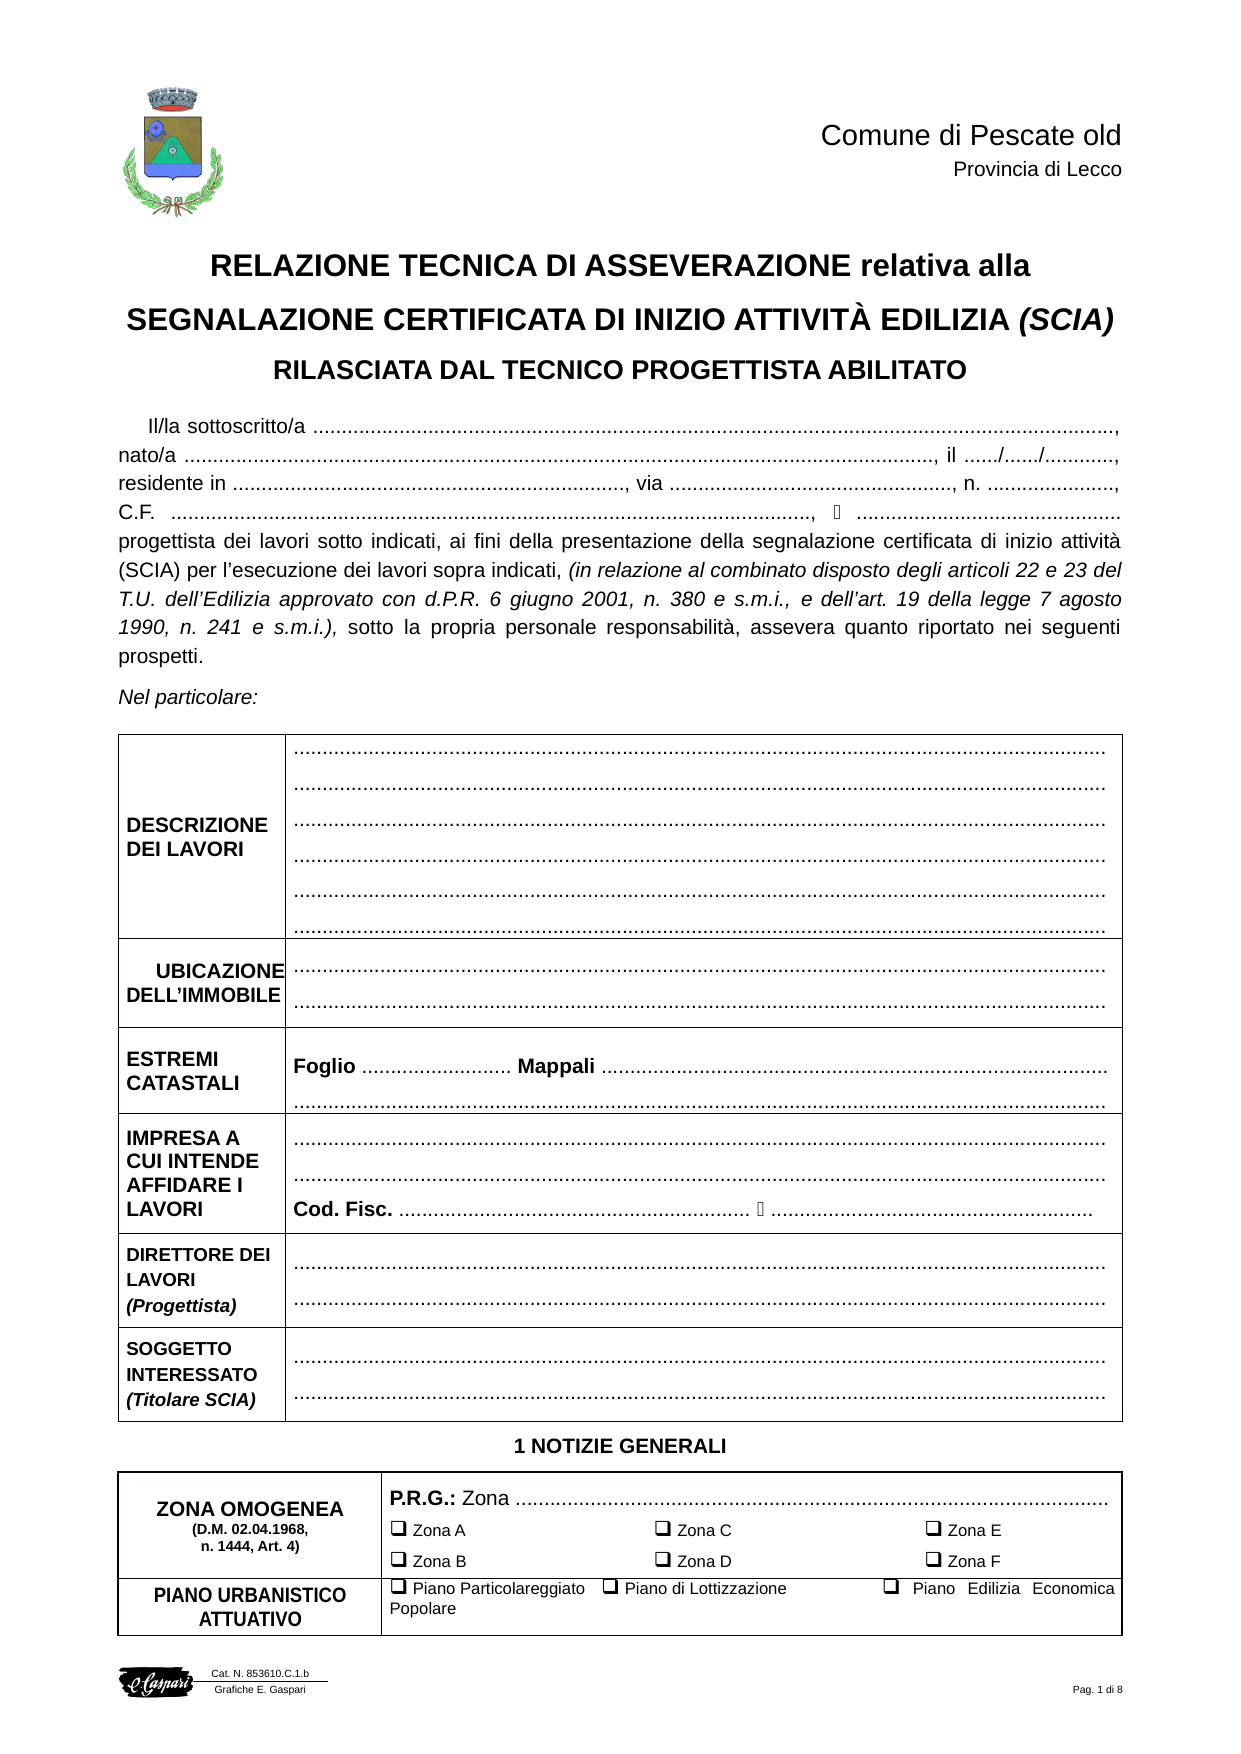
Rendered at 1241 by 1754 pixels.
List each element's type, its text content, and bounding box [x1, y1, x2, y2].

table_cell ESTREMI CATASTALI [119, 1028, 285, 1113]
table_cell ............................................................................................................................................. ............................................................................................................................................. Cod. Fisc. .............................................................  ........................................................ [286, 1114, 1122, 1232]
table_header ZONA OMOGENEA (D.M. 02.04.1968, n. 1444, Art. 4) [119, 1473, 381, 1578]
table_cell  Piano Particolareggiato  Piano di Lottizzazione  Piano Edilizia Economica Popolare [382, 1579, 1121, 1635]
title Nel particolare: [118, 685, 1122, 709]
text 1 NOTIZIE GENERALI [118, 1434, 1122, 1458]
table_cell ............................................................................................................................................. ............................................................................................................................................. [286, 939, 1122, 1027]
text Il/la sottoscritto/a ..........................................................................................................................................., nato/a .................................................................................................................................., il ....../....../............, residente in ...................................................................., via ................................................., n. ......................, C.F. ...............................................................................................................,  .............................................. progettista dei lavori sotto indicati, ai fini della presentazione della segnalazione certificata di inizio attività (SCIA) per l’esecuzione dei lavori sopra indicati, (in relazione al combinato disposto degli articoli 22 e 23 del T.U. dell’Edilizia approvato con d.P.R. 6 giugno 2001, n. 380 e s.m.i., e dell’art. 19 della legge 7 agosto 1990, n. 241 e s.m.i.), sotto la propria personale responsabilità, assevera quanto riportato nei seguenti prospetti. [118, 414, 1122, 668]
table_header DESCRIZIONE DEI LAVORI [119, 735, 285, 938]
table_cell ............................................................................................................................................. ............................................................................................................................................. [286, 1328, 1122, 1421]
table_cell Foglio .......................... Mappali ........................................................................................ ............................................................................................................................................. [286, 1028, 1122, 1113]
table_header P.R.G.: Zona .......................................................................................................  Zona A  Zona C  Zona E  Zona B  Zona D  Zona F [382, 1473, 1121, 1578]
table_cell DIRETTORE DEI LAVORI (Progettista) [119, 1234, 285, 1327]
title SEGNALAZIONE CERTIFICATA DI INIZIO ATTIVITÀ EDILIZIA (SCIA) [118, 301, 1122, 336]
table_cell PIANO URBANISTICO ATTUATIVO [119, 1579, 381, 1635]
text RILASCIATA DAL TECNICO PROGETTISTA ABILITATO [118, 354, 1122, 386]
table_cell IMPRESA A CUI INTENDE AFFIDARE I LAVORI [119, 1114, 285, 1232]
title RELAZIONE TECNICA DI ASSEVERAZIONE relativa alla [118, 247, 1122, 283]
table_cell ............................................................................................................................................. ............................................................................................................................................. [286, 1234, 1122, 1327]
text Comune di Pescate old [224, 118, 1122, 152]
table_cell SOGGETTO INTERESSATO (Titolare SCIA) [119, 1328, 285, 1421]
table_cell UBICAZIONE DELL’IMMOBILE [119, 939, 285, 1027]
picture [118, 1666, 194, 1698]
picture [122, 87, 224, 219]
table_header ............................................................................................................................................. ............................................................................................................................................. ............................................................................................................................................. ............................................................................................................................................. ............................................................................................................................................. ............................................................................................................................................. [286, 735, 1122, 938]
text Provincia di Lecco [224, 157, 1122, 181]
